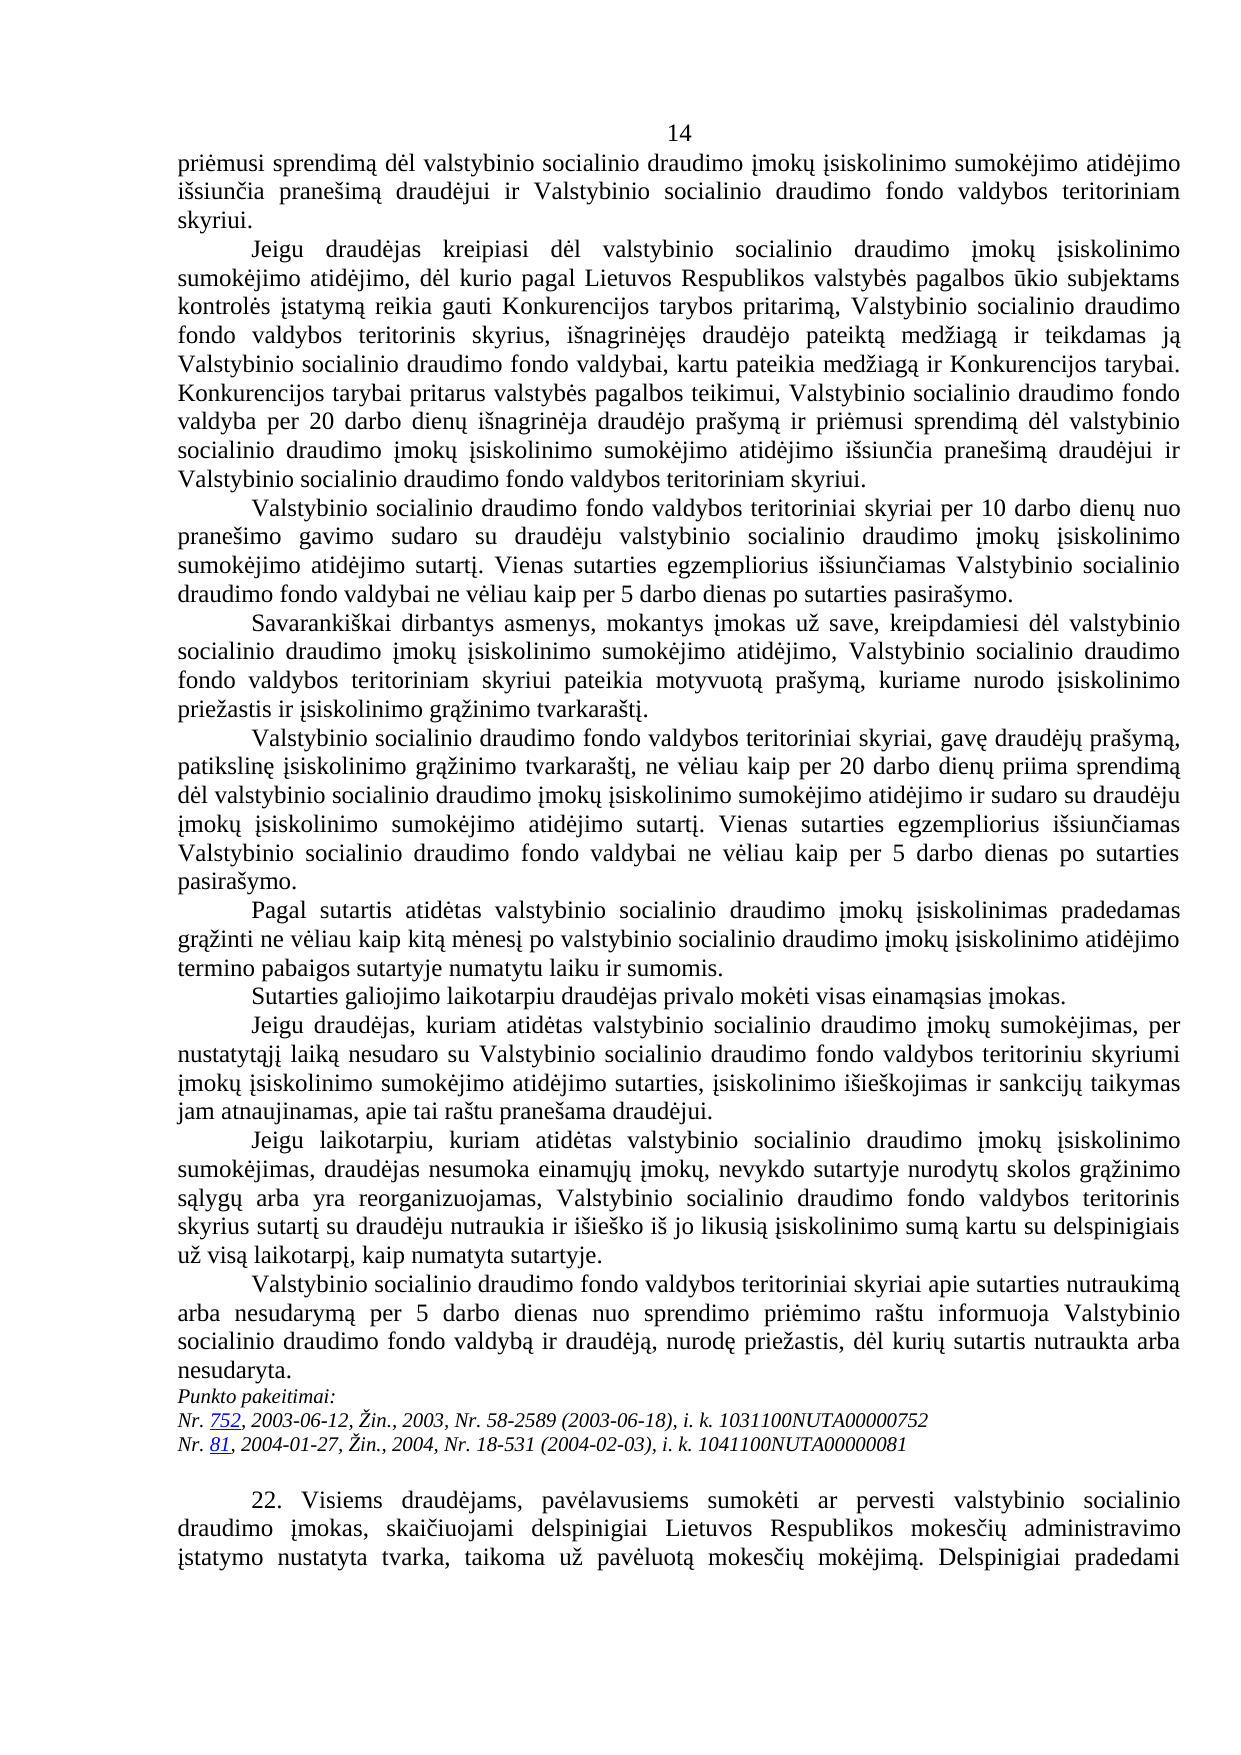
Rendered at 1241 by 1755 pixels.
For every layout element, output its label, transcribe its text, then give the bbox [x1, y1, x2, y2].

text Jeigu laikotarpiu, kuriam atidėtas valstybinio socialinio draudimo įmokų įsiskolinimo sumokėjimas, draudėjas nesumoka einamųjų įmokų, nevykdo sutartyje nurodytų skolos grąžinimo sąlygų arba yra reorganizuojamas, Valstybinio socialinio draudimo fondo valdybos teritorinis skyrius sutartį su draudėju nutraukia ir išieško iš jo likusią įsiskolinimo sumą kartu su delspinigiais už visą laikotarpį, kaip numatyta sutartyje. [177, 1125, 1181, 1269]
text Nr. 752, 2003-06-12, Žin., 2003, Nr. 58-2589 (2003-06-18), i. k. 1031100NUTA00000752 [177, 1408, 1181, 1432]
text Savarankiškai dirbantys asmenys, mokantys įmokas už save, kreipdamiesi dėl valstybinio socialinio draudimo įmokų įsiskolinimo sumokėjimo atidėjimo, Valstybinio socialinio draudimo fondo valdybos teritoriniam skyriui pateikia motyvuotą prašymą, kuriame nurodo įsiskolinimo priežastis ir įsiskolinimo grąžinimo tvarkaraštį. [177, 608, 1181, 723]
text Nr. 81, 2004-01-27, Žin., 2004, Nr. 18-531 (2004-02-03), i. k. 1041100NUTA00000081 [177, 1432, 1181, 1456]
text Jeigu draudėjas kreipiasi dėl valstybinio socialinio draudimo įmokų įsiskolinimo sumokėjimo atidėjimo, dėl kurio pagal Lietuvos Respublikos valstybės pagalbos ūkio subjektams kontrolės įstatymą reikia gauti Konkurencijos tarybos pritarimą, Valstybinio socialinio draudimo fondo valdybos teritorinis skyrius, išnagrinėjęs draudėjo pateiktą medžiagą ir teikdamas ją Valstybinio socialinio draudimo fondo valdybai, kartu pateikia medžiagą ir Konkurencijos tarybai. Konkurencijos tarybai pritarus valstybės pagalbos teikimui, Valstybinio socialinio draudimo fondo valdyba per 20 darbo dienų išnagrinėja draudėjo prašymą ir priėmusi sprendimą dėl valstybinio socialinio draudimo įmokų įsiskolinimo sumokėjimo atidėjimo išsiunčia pranešimą draudėjui ir Valstybinio socialinio draudimo fondo valdybos teritoriniam skyriui. [177, 234, 1181, 493]
text Valstybinio socialinio draudimo fondo valdybos teritoriniai skyriai per 10 darbo dienų nuo pranešimo gavimo sudaro su draudėju valstybinio socialinio draudimo įmokų įsiskolinimo sumokėjimo atidėjimo sutartį. Vienas sutarties egzempliorius išsiunčiamas Valstybinio socialinio draudimo fondo valdybai ne vėliau kaip per 5 darbo dienas po sutarties pasirašymo. [177, 493, 1181, 608]
text 22. Visiems draudėjams, pavėlavusiems sumokėti ar pervesti valstybinio socialinio draudimo įmokas, skaičiuojami delspinigiai Lietuvos Respublikos mokesčių administravimo įstatymo nustatyta tvarka, taikoma už pavėluotą mokesčių mokėjimą. Delspinigiai pradedami [177, 1485, 1181, 1571]
text Valstybinio socialinio draudimo fondo valdybos teritoriniai skyriai apie sutarties nutraukimą arba nesudarymą per 5 darbo dienas nuo sprendimo priėmimo raštu informuoja Valstybinio socialinio draudimo fondo valdybą ir draudėją, nurodę priežastis, dėl kurių sutartis nutraukta arba nesudaryta. [177, 1269, 1181, 1384]
text Punkto pakeitimai: [177, 1384, 1181, 1408]
text Jeigu draudėjas, kuriam atidėtas valstybinio socialinio draudimo įmokų sumokėjimas, per nustatytąjį laiką nesudaro su Valstybinio socialinio draudimo fondo valdybos teritoriniu skyriumi įmokų įsiskolinimo sumokėjimo atidėjimo sutarties, įsiskolinimo išieškojimas ir sankcijų taikymas jam atnaujinamas, apie tai raštu pranešama draudėjui. [177, 1010, 1181, 1125]
text Valstybinio socialinio draudimo fondo valdybos teritoriniai skyriai, gavę draudėjų prašymą, patikslinę įsiskolinimo grąžinimo tvarkaraštį, ne vėliau kaip per 20 darbo dienų priima sprendimą dėl valstybinio socialinio draudimo įmokų įsiskolinimo sumokėjimo atidėjimo ir sudaro su draudėju įmokų įsiskolinimo sumokėjimo atidėjimo sutartį. Vienas sutarties egzempliorius išsiunčiamas Valstybinio socialinio draudimo fondo valdybai ne vėliau kaip per 5 darbo dienas po sutarties pasirašymo. [177, 723, 1181, 895]
text Sutarties galiojimo laikotarpiu draudėjas privalo mokėti visas einamąsias įmokas. [177, 981, 1181, 1010]
text priėmusi sprendimą dėl valstybinio socialinio draudimo įmokų įsiskolinimo sumokėjimo atidėjimo išsiunčia pranešimą draudėjui ir Valstybinio socialinio draudimo fondo valdybos teritoriniam skyriui. [177, 148, 1181, 234]
text Pagal sutartis atidėtas valstybinio socialinio draudimo įmokų įsiskolinimas pradedamas grąžinti ne vėliau kaip kitą mėnesį po valstybinio socialinio draudimo įmokų įsiskolinimo atidėjimo termino pabaigos sutartyje numatytu laiku ir sumomis. [177, 895, 1181, 981]
